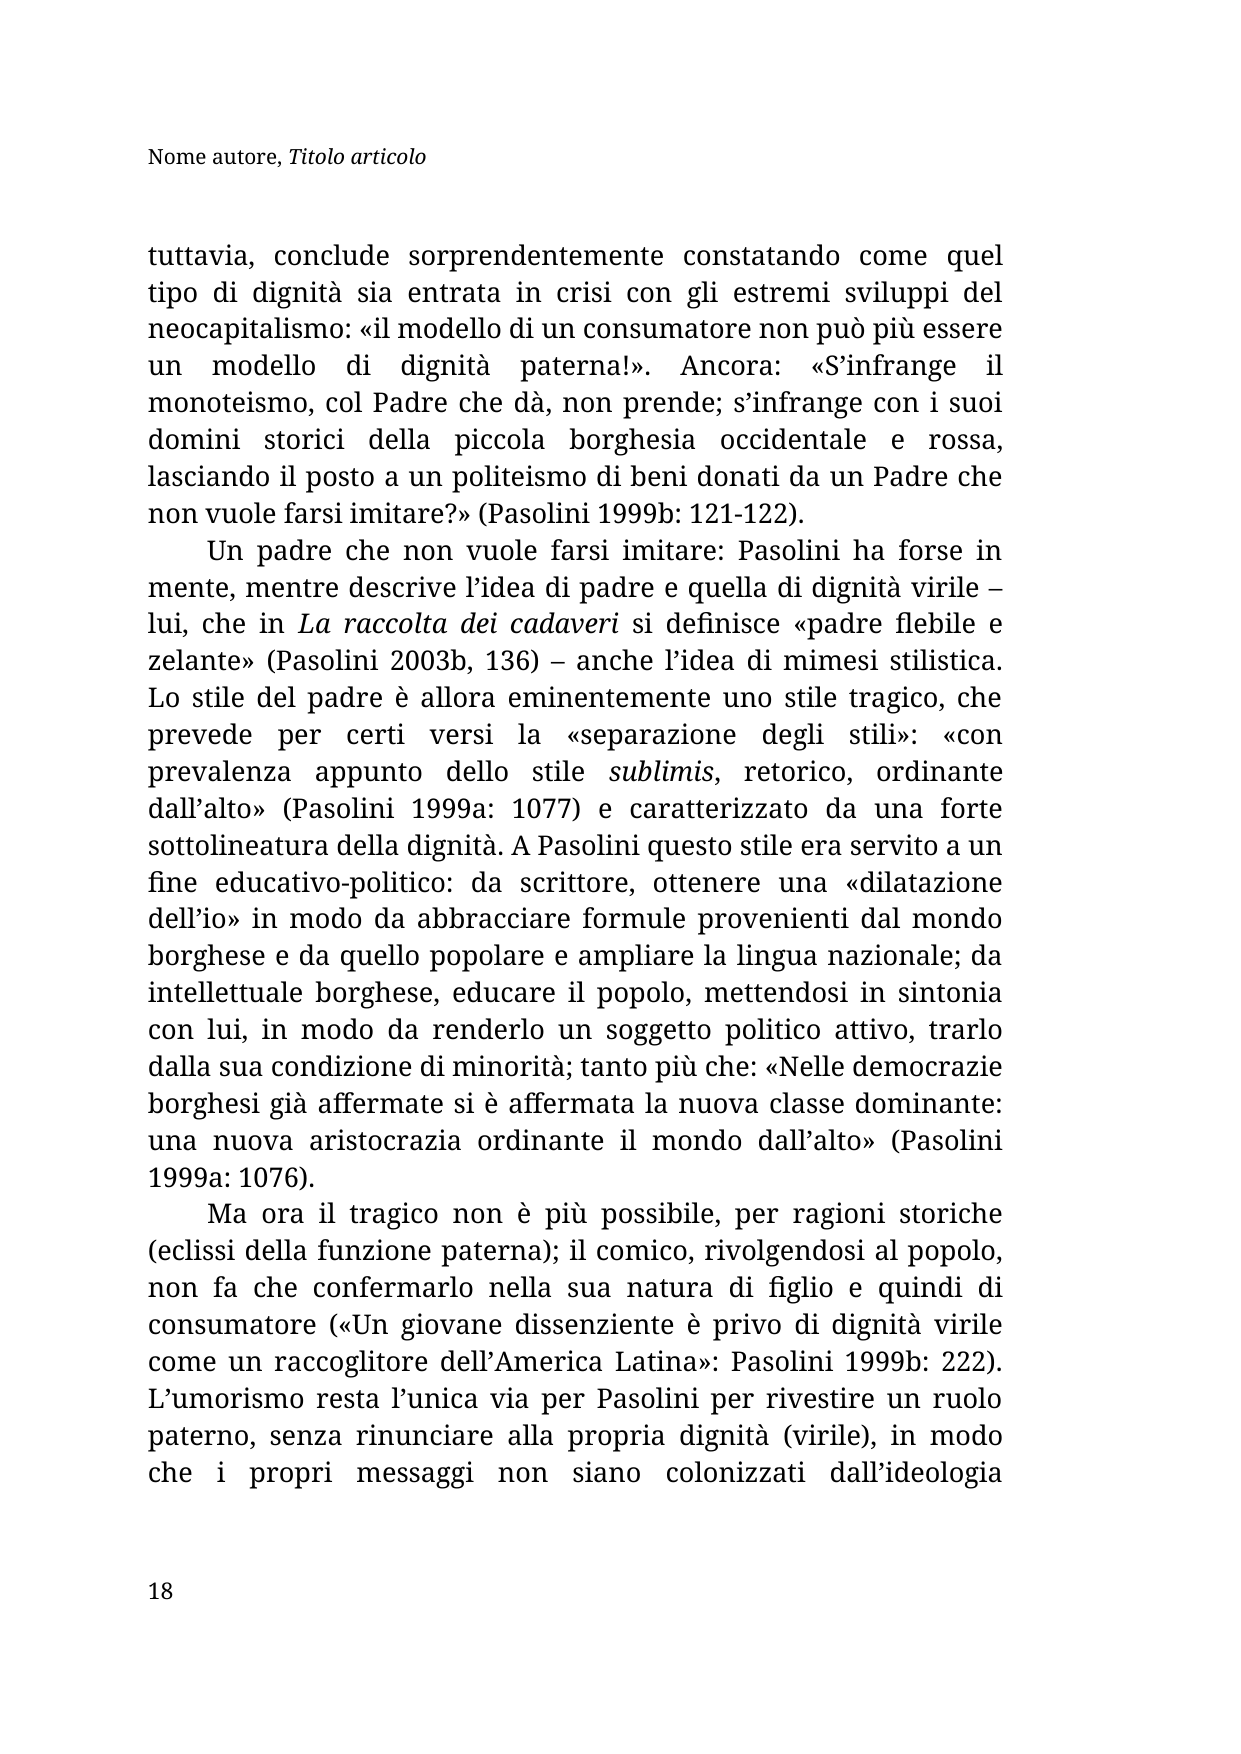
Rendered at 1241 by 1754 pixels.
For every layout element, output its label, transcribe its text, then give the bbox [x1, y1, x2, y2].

text tuttavia, conclude sorprendentemente constatando come quel tipo di dignità sia entrata in crisi con gli estremi sviluppi del neocapitalismo: «il modello di un consumatore non può più essere un modello di dignità paterna!». Ancora: «S’infrange il monoteismo, col Padre che dà, non prende; s’infrange con i suoi domini storici della piccola borghesia occidentale e rossa, lasciando il posto a un politeismo di beni donati da un Padre che non vuole farsi imitare?» (Pasolini 1999b: 121-122). [148, 236, 1004, 531]
text Ma ora il tragico non è più possibile, per ragioni storiche (eclissi della funzione paterna); il comico, rivolgendosi al popolo, non fa che confermarlo nella sua natura di figlio e quindi di consumatore («Un giovane dissenziente è privo di dignità virile come un raccoglitore dell’America Latina»: Pasolini 1999b: 222). L’umorismo resta l’unica via per Pasolini per rivestire un ruolo paterno, senza rinunciare alla propria dignità (virile), in modo che i propri messaggi non siano colonizzati dall’ideologia [148, 1195, 1004, 1490]
text Un padre che non vuole farsi imitare: Pasolini ha forse in mente, mentre descrive l’idea di padre e quella di dignità virile – lui, che in La raccolta dei cadaveri si definisce «padre flebile e zelante» (Pasolini 2003b, 136) – anche l’idea di mimesi stilistica. Lo stile del padre è allora eminentemente uno stile tragico, che prevede per certi versi la «separazione degli stili»: «con prevalenza appunto dello stile sublimis, retorico, ordinante dall’alto» (Pasolini 1999a: 1077) e caratterizzato da una forte sottolineatura della dignità. A Pasolini questo stile era servito a un fine educativo-politico: da scrittore, ottenere una «dilatazione dell’io» in modo da abbracciare formule provenienti dal mondo borghese e da quello popolare e ampliare la lingua nazionale; da intellettuale borghese, educare il popolo, mettendosi in sintonia con lui, in modo da renderlo un soggetto politico attivo, trarlo dalla sua condizione di minorità; tanto più che: «Nelle democrazie borghesi già affermate si è affermata la nuova classe dominante: una nuova aristocrazia ordinante il mondo dall’alto» (Pasolini 1999a: 1076). [148, 531, 1004, 1195]
